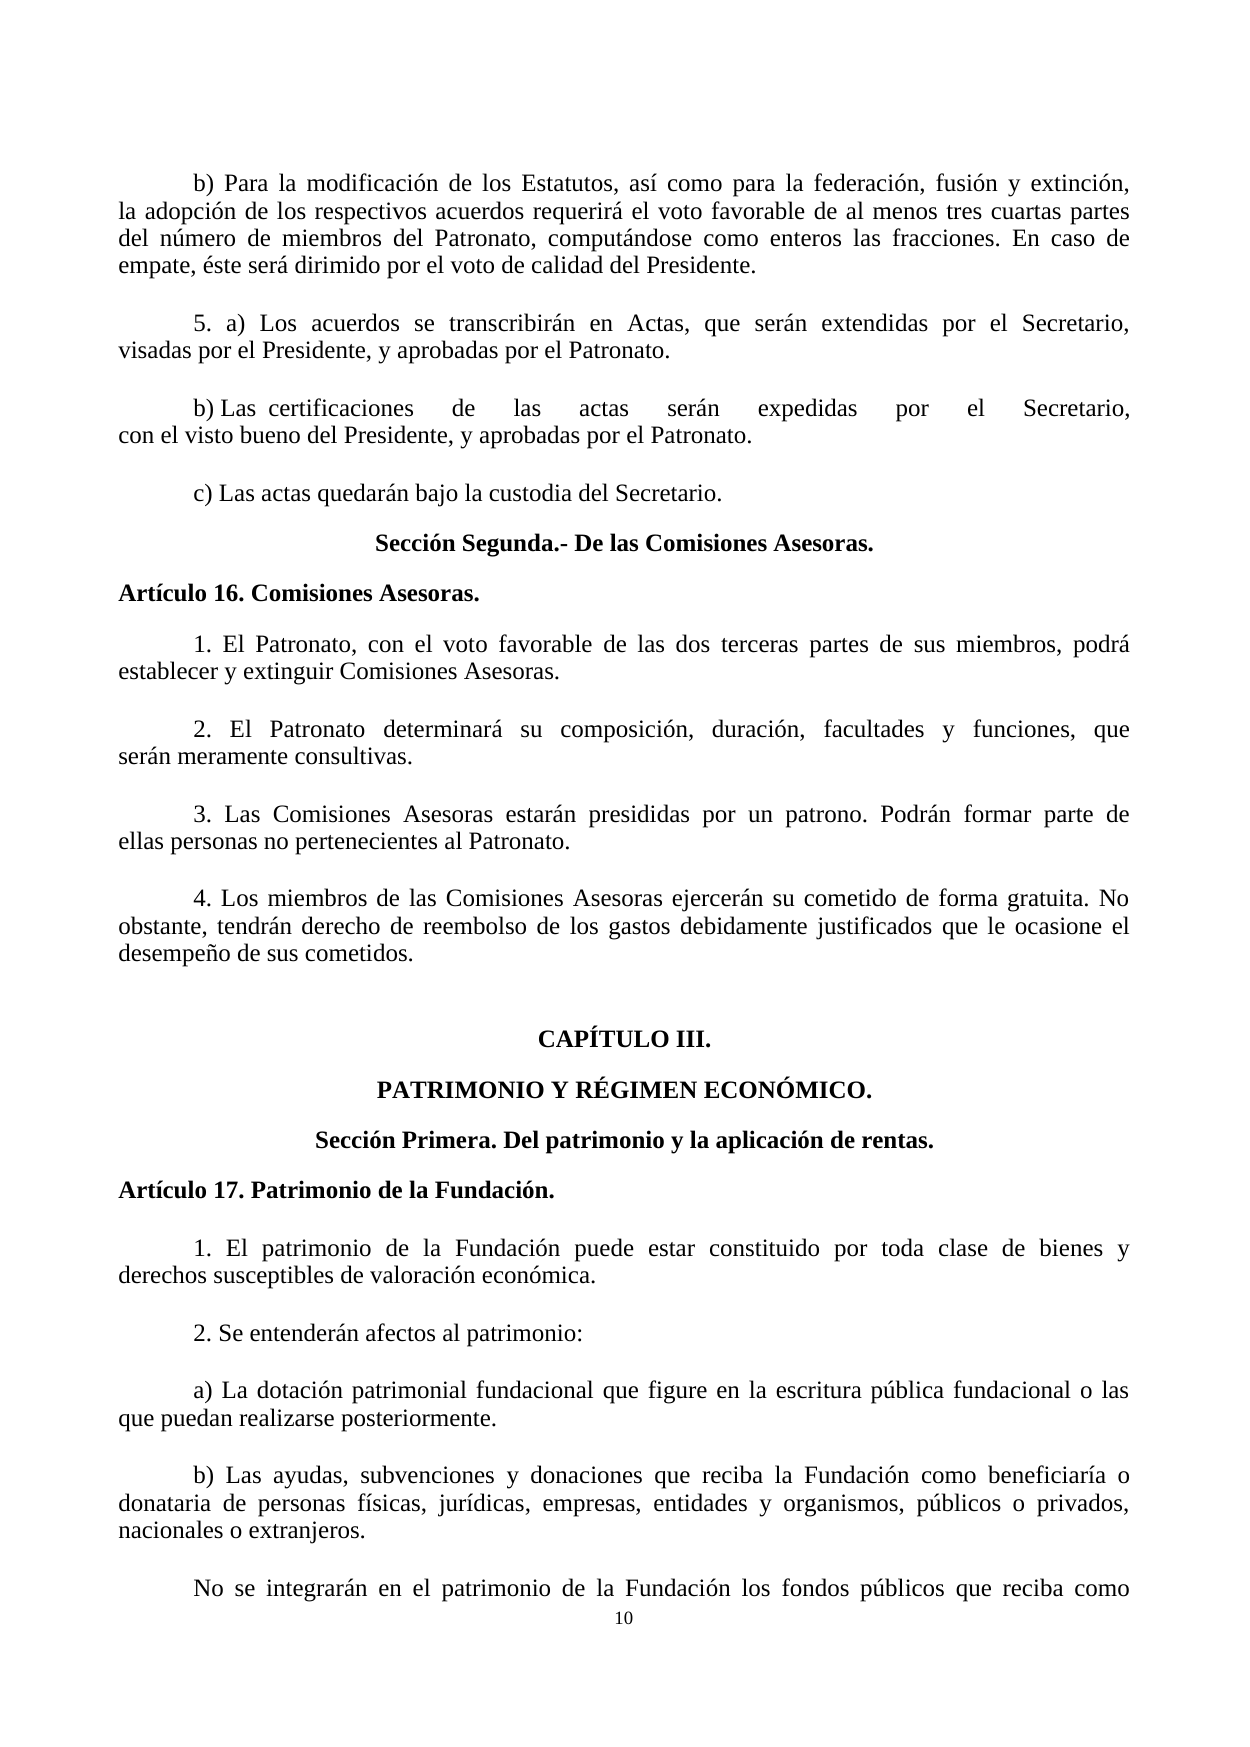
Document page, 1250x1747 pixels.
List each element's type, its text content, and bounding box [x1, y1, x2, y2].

text Sección Primera. Del patrimonio y la aplicación de rentas. [118, 1125, 1131, 1154]
text Artículo 16. Comisiones Asesoras. [118, 578, 1131, 607]
text No se integrarán en el patrimonio de la Fundación los fondos públicos que reciba como [118, 1573, 1131, 1601]
text b) Las ayudas, subvenciones y donaciones que reciba la Fundación como beneficiaría o donataria de personas físicas, jurídicas, empresas, entidades y organismos, públicos o privados, nacionales o extranjeros. [118, 1460, 1131, 1544]
text Sección Segunda.- De las Comisiones Asesoras. [118, 528, 1131, 557]
text 2. El Patronato determinará su composición, duración, facultades y funciones, que serán meramente consultivas. [118, 714, 1131, 770]
text 1. El patrimonio de la Fundación puede estar constituido por toda clase de bienes y derechos susceptibles de valoración económica. [118, 1233, 1131, 1289]
text c) Las actas quedarán bajo la custodia del Secretario. [118, 478, 1131, 507]
text 2. Se entenderán afectos al patrimonio: [118, 1318, 1131, 1347]
text Artículo 17. Patrimonio de la Fundación. [118, 1176, 1131, 1204]
text 4. Los miembros de las Comisiones Asesoras ejercerán su cometido de forma gratuita. No obstante, tendrán derecho de reembolso de los gastos debidamente justificados que le ocasione el desempeño de sus cometidos. [118, 883, 1131, 967]
text a) La dotación patrimonial fundacional que figure en la escritura pública fundacional o las que puedan realizarse posteriormente. [118, 1375, 1131, 1432]
text 5. a) Los acuerdos se transcribirán en Actas, que serán extendidas por el Secretario, visadas por el Presidente, y aprobadas por el Patronato. [118, 308, 1131, 364]
text 1. El Patronato, con el voto favorable de las dos terceras partes de sus miembros, podrá establecer y extinguir Comisiones Asesoras. [118, 629, 1131, 685]
text b) Para la modificación de los Estatutos, así como para la federación, fusión y extinción, la adopción de los respectivos acuerdos requerirá el voto favorable de al menos tres cuartas partes del número de miembros del Patronato, computándose como enteros las fracciones. En caso de empate, éste será dirimido por el voto de calidad del Presidente. [118, 168, 1131, 279]
text 3. Las Comisiones Asesoras estarán presididas por un patrono. Podrán formar parte de ellas personas no pertenecientes al Patronato. [118, 799, 1131, 855]
text CAPÍTULO III. [118, 1024, 1131, 1053]
text b) Las certificaciones de las actas serán expedidas por el Secretario, con el visto bueno del Presidente, y aprobadas por el Patronato. [118, 393, 1131, 449]
text PATRIMONIO Y RÉGIMEN ECONÓMICO. [118, 1075, 1131, 1104]
